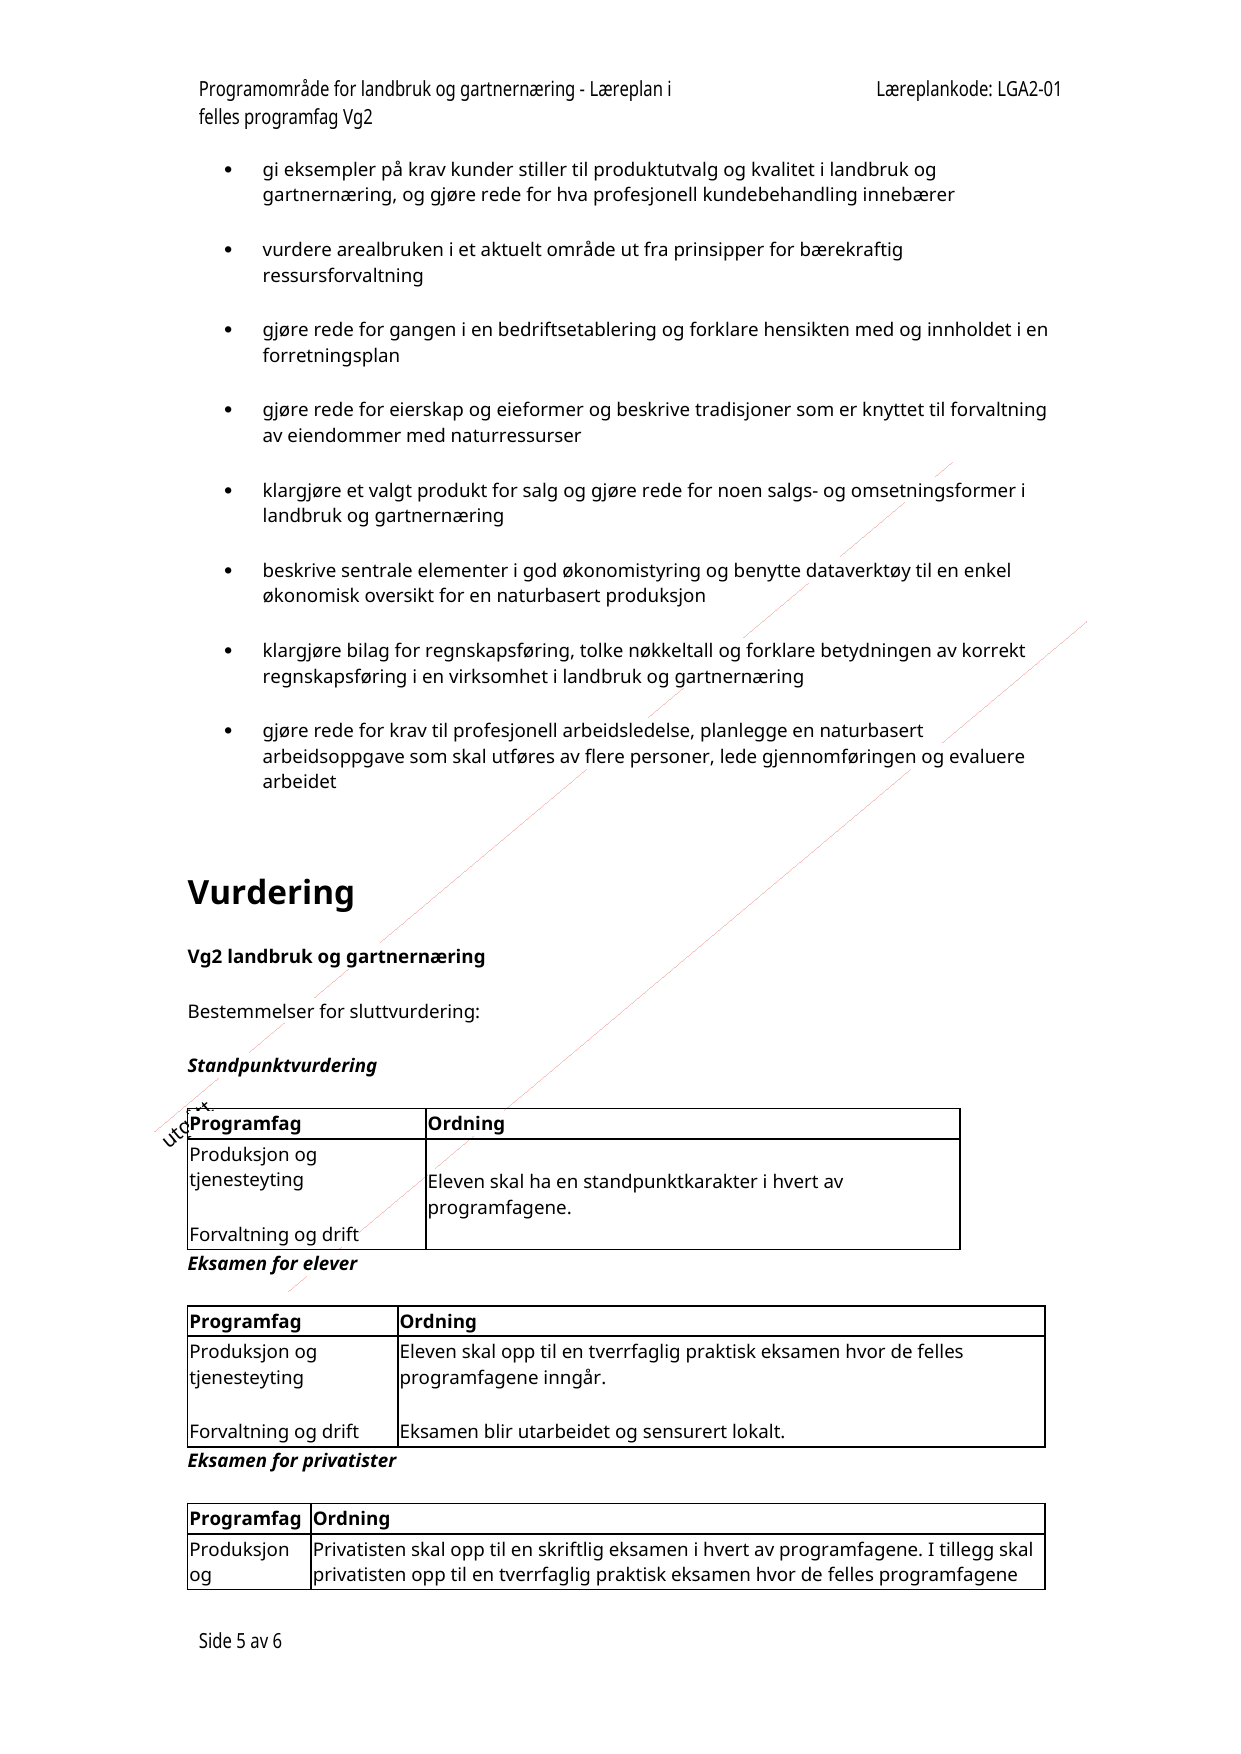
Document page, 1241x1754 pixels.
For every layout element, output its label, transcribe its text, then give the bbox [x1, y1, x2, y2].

list gjøre rede for krav til profesjonell arbeidsledelse, planlegge en naturbasert arbeidsoppgave som skal utføres av flere personer, lede gjennomføringen og evaluere arbeidet [883, 718, 1053, 794]
list klargjøre bilag for regnskapsføring, tolke nøkkeltall og forklare betydningen av korrekt regnskapsføring i en virksomhet i landbruk og gartnernæring [225, 637, 742, 688]
subtitle Vurdering [364, 823, 521, 914]
list klargjøre et valgt produkt for salg og gjøre rede for noen salgs- og omsetningsformer i landbruk og gartnernæring [876, 477, 1053, 528]
text Bestemmelser for sluttvurdering: [480, 998, 636, 1023]
list gjøre rede for krav til profesjonell arbeidsledelse, planlegge en naturbasert arbeidsoppgave som skal utføres av flere personer, lede gjennomføringen og evaluere arbeidet [559, 769, 909, 794]
list beskrive sentrale elementer i god økonomistyring og benytte dataverktøy til en enkel økonomisk oversikt for en naturbasert produksjon [780, 557, 1053, 608]
text Eksamen for elever [359, 1250, 1053, 1276]
text Bestemmelser for sluttvurdering: [610, 998, 1053, 1023]
list vurdere arealbruken i et aktuelt område ut fra prinsipper for bærekraftig ressursforvaltning [225, 236, 263, 287]
list gjøre rede for krav til profesjonell arbeidsledelse, planlegge en naturbasert arbeidsoppgave som skal utføres av flere personer, lede gjennomføringen og evaluere arbeidet [341, 769, 585, 794]
text Vg2 landbruk og gartnernæring [674, 943, 1053, 969]
subtitle Vurdering [740, 823, 1053, 914]
text Vg2 landbruk og gartnernæring [486, 943, 702, 969]
list vurdere arealbruken i et aktuelt område ut fra prinsipper for bærekraftig ressursforvaltning [429, 236, 1053, 287]
list gi eksempler på krav kunder stiller til produktutvalg og kvalitet i landbruk og gartnernæring, og gjøre rede for hva profesjonell kundebehandling innebærer [942, 156, 1053, 207]
list klargjøre et valgt produkt for salg og gjøre rede for noen salgs- og omsetningsformer i landbruk og gartnernæring [225, 477, 903, 528]
subtitle Vurdering [416, 823, 845, 914]
list gjøre rede for gangen i en bedriftsetablering og forklare hensikten med og innholdet i en forretningsplan [405, 317, 1053, 368]
table_cell Eleven skal ha en standpunktkarakter i hvert av programfagene. [427, 1219, 959, 1248]
list gjøre rede for eierskap og eieformer og beskrive tradisjoner som er knyttet til forvaltning av eiendommer med naturressurser [587, 397, 1053, 448]
table_cell Eleven skal ha en standpunktkarakter i hvert av programfagene. [437, 1140, 959, 1168]
text Standpunktvurdering [544, 1053, 1053, 1078]
text Standpunktvurdering [379, 1053, 571, 1078]
text Eksamen for privatister [398, 1448, 1053, 1473]
list klargjøre bilag for regnskapsføring, tolke nøkkeltall og forklare betydningen av korrekt regnskapsføring i en virksomhet i landbruk og gartnernæring [745, 637, 1053, 688]
